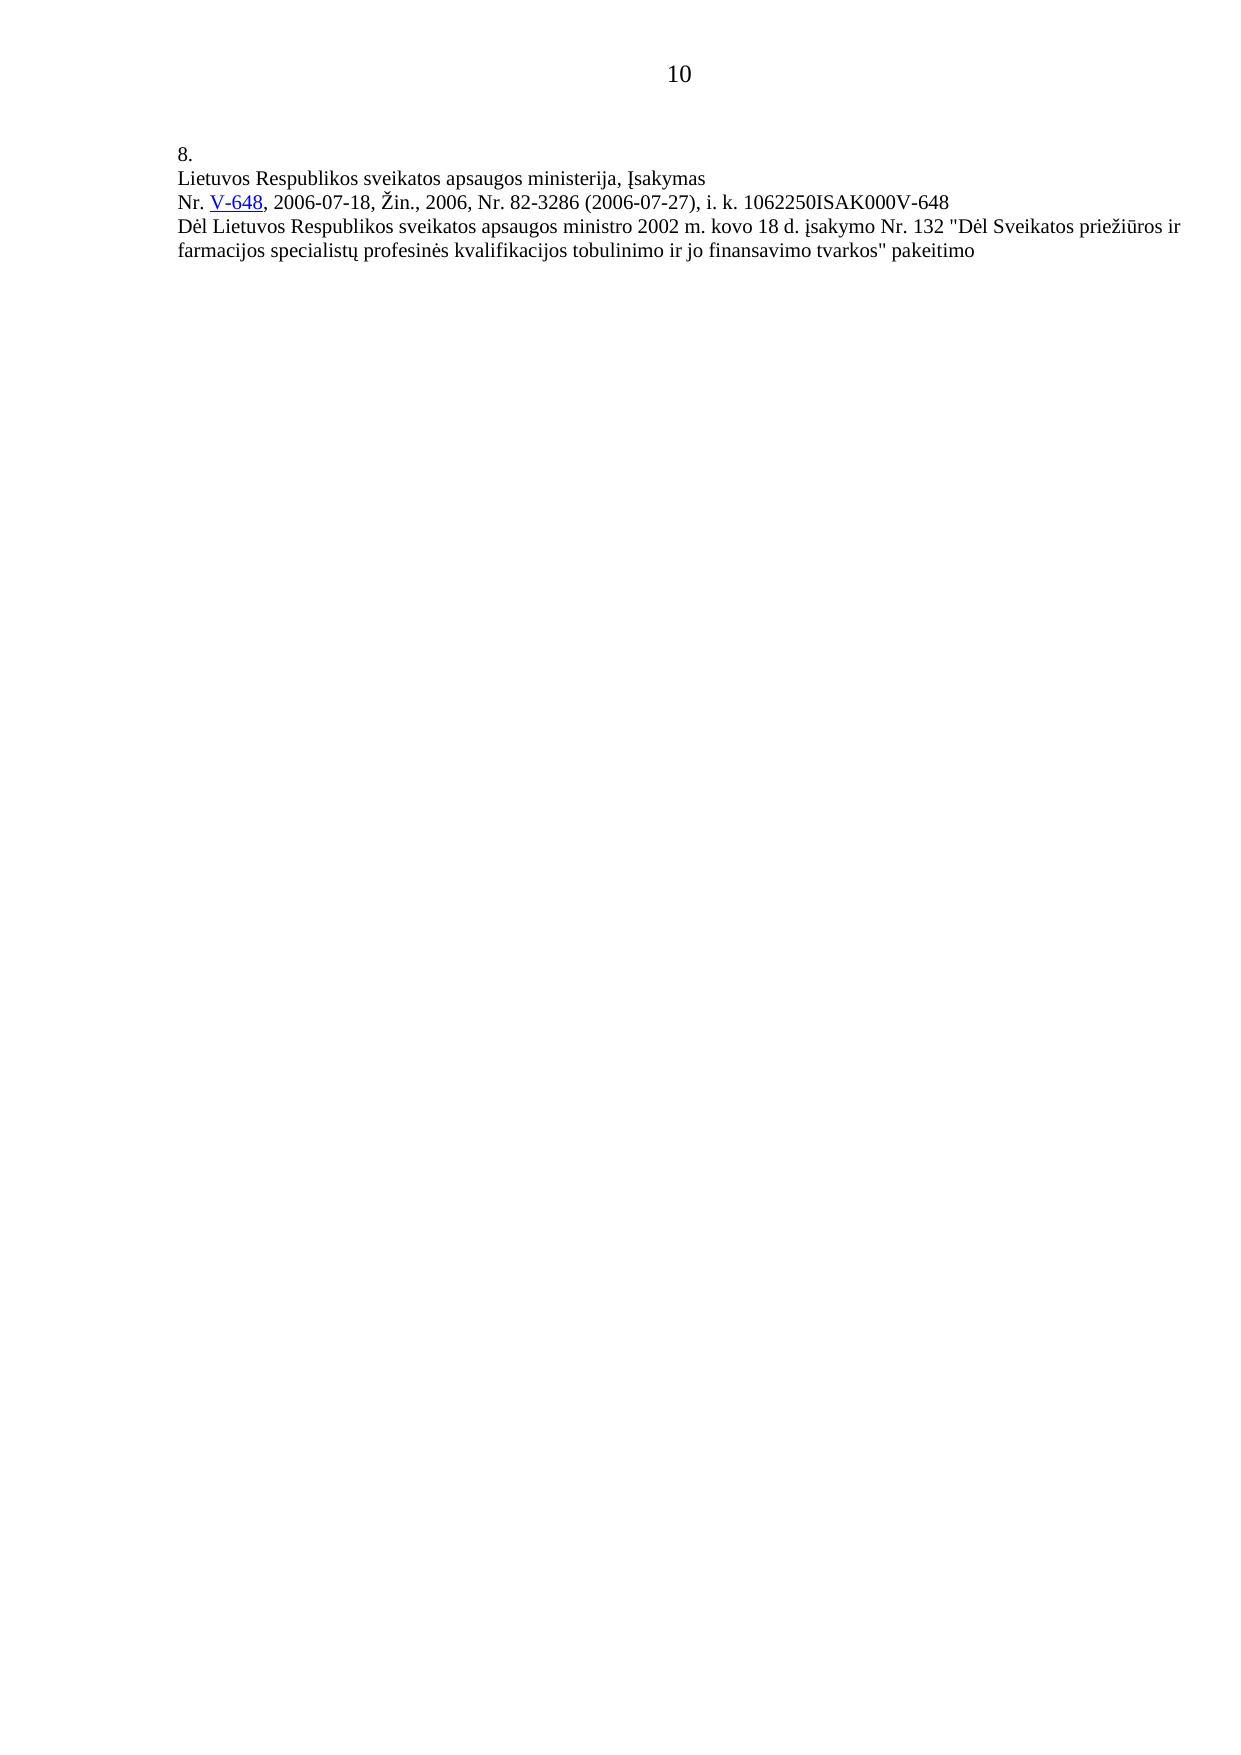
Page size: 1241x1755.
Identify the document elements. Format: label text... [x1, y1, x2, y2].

text 8. [177, 142, 1181, 166]
text Dėl Lietuvos Respublikos sveikatos apsaugos ministro 2002 m. kovo 18 d. įsakymo Nr. 132 "Dėl Sveikatos priežiūros ir farmacijos specialistų profesinės kvalifikacijos tobulinimo ir jo finansavimo tvarkos" pakeitimo [177, 214, 1181, 262]
text Lietuvos Respublikos sveikatos apsaugos ministerija, Įsakymas [177, 166, 1181, 190]
text Nr. V-648, 2006-07-18, Žin., 2006, Nr. 82-3286 (2006-07-27), i. k. 1062250ISAK000V-648 [177, 190, 1181, 214]
